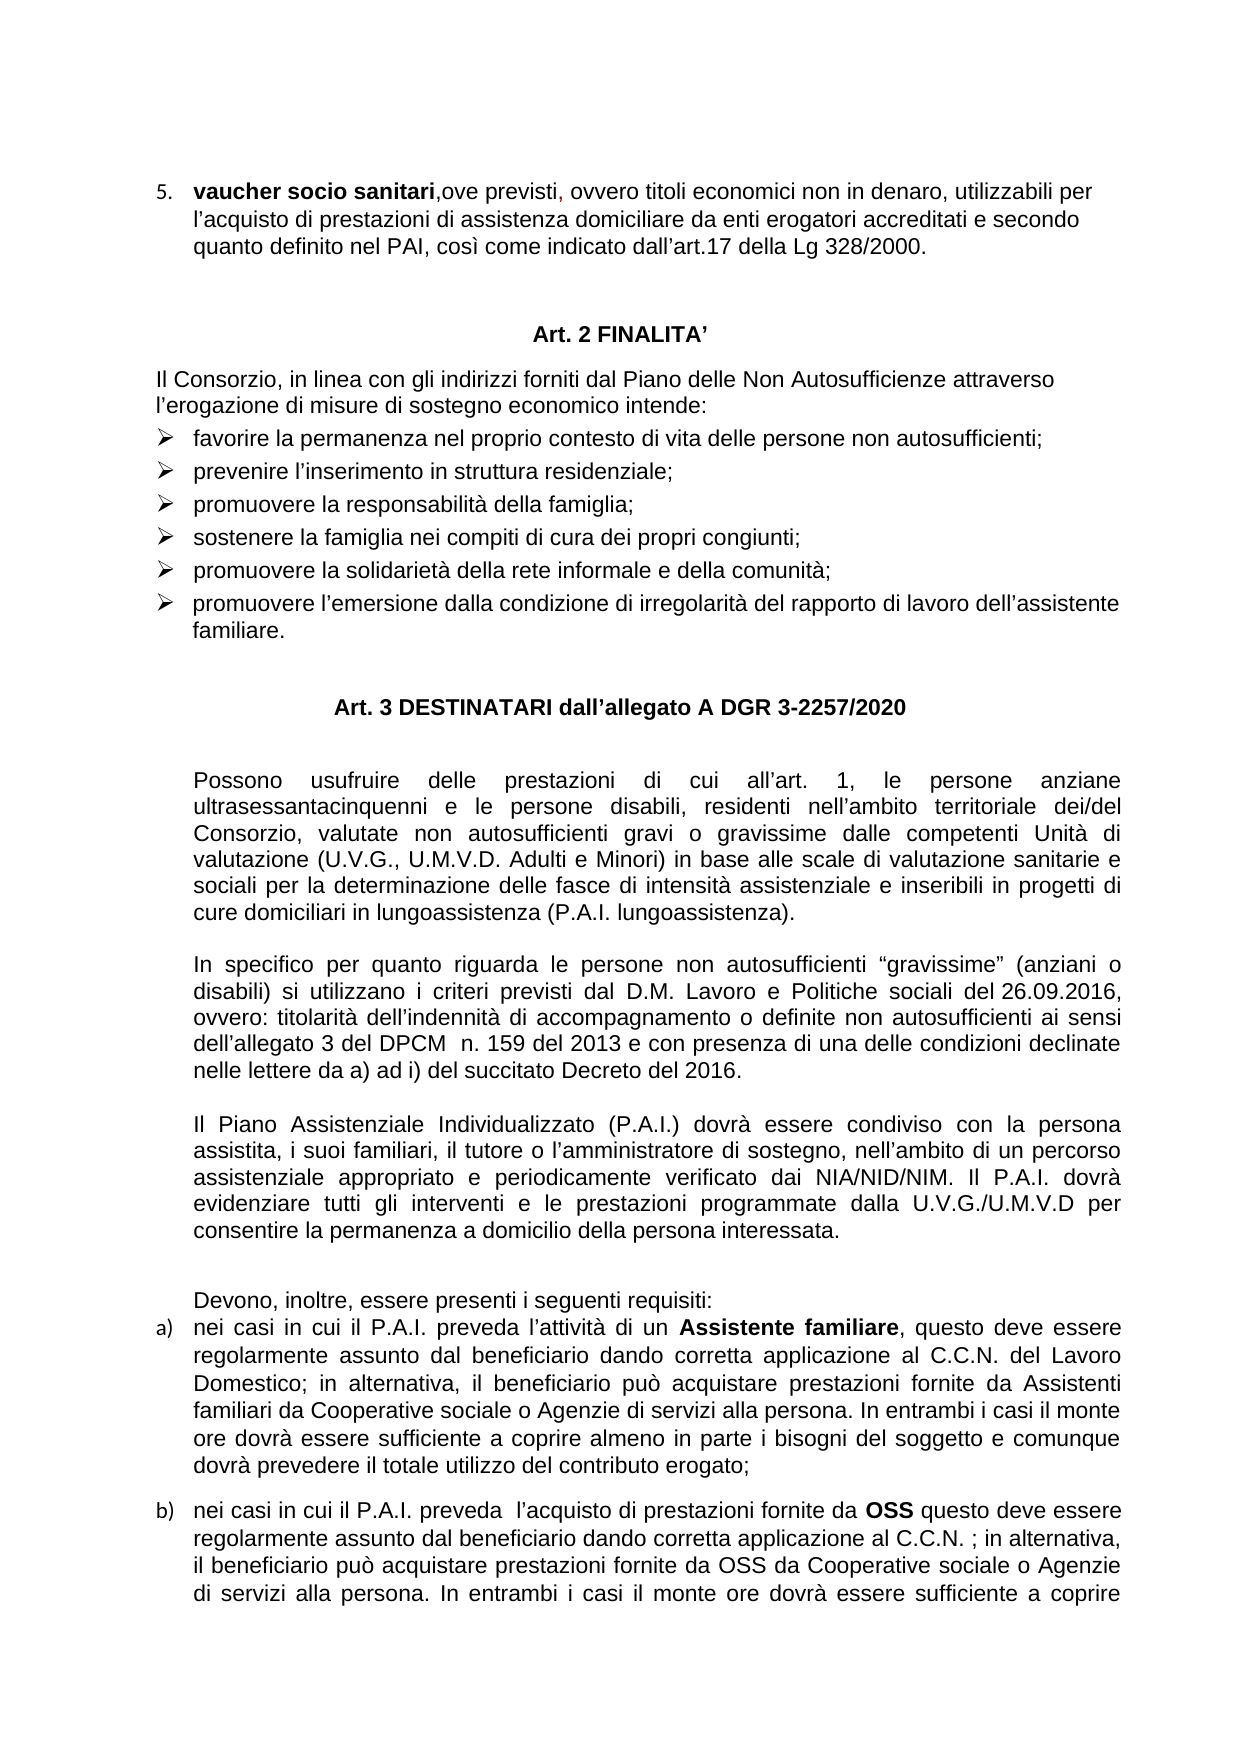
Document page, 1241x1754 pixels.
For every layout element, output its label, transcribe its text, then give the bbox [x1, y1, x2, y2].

list favorire la permanenza nel proprio contesto di vita delle persone non autosufficienti; [156, 424, 1122, 451]
list In specifico per quanto riguarda le persone non autosufficienti “gravissime” (anziani o disabili) si utilizzano i criteri previsti dal D.M. Lavoro e Politiche sociali del 26.09.2016, ovvero: titolarità dell’indennità di accompagnamento o definite non autosufficienti ai sensi dell’allegato 3 del DPCM n. 159 del 2013 e con presenza di una delle condizioni declinate nelle lettere da a) ad i) del succitato Decreto del 2016. [156, 951, 1122, 1083]
list nei casi in cui il P.A.I. preveda l’attività di un Assistente familiare, questo deve essere regolarmente assunto dal beneficiario dando corretta applicazione al C.C.N. del Lavoro Domestico; in alternativa, il beneficiario può acquistare prestazioni fornite da Assistenti familiari da Cooperative sociale o Agenzie di servizi alla persona. In entrambi i casi il monte ore dovrà essere sufficiente a coprire almeno in parte i bisogni del soggetto e comunque dovrà prevedere il totale utilizzo del contributo erogato; [156, 1313, 1122, 1478]
list promuovere l’emersione dalla condizione di irregolarità del rapporto di lavoro dell’assistente familiare. [155, 590, 1122, 643]
list nei casi in cui il P.A.I. preveda l’acquisto di prestazioni fornite da OSS questo deve essere regolarmente assunto dal beneficiario dando corretta applicazione al C.C.N. ; in alternativa, il beneficiario può acquistare prestazioni fornite da OSS da Cooperative sociale o Agenzie di servizi alla persona. In entrambi i casi il monte ore dovrà essere sufficiente a coprire [156, 1496, 1122, 1606]
list prevenire l’inserimento in struttura residenziale; [156, 458, 1122, 484]
text Art. 3 DESTINATARI dall’allegato A DGR 3-2257/2020 [118, 694, 1122, 720]
list Devono, inoltre, essere presenti i seguenti requisiti: [156, 1287, 1122, 1313]
list promuovere la solidarietà della rete informale e della comunità; [156, 557, 1122, 584]
list vaucher socio sanitari,ove previsti, ovvero titoli economici non in denaro, utilizzabili per l’acquisto di prestazioni di assistenza domiciliare da enti erogatori accreditati e secondo quanto definito nel PAI, così come indicato dall’art.17 della Lg 328/2000. [156, 177, 1122, 260]
text Il Consorzio, in linea con gli indirizzi forniti dal Piano delle Non Autosufficienze attraverso l’erogazione di misure di sostegno economico intende: [156, 366, 1122, 418]
text Art. 2 FINALITA’ [118, 321, 1122, 348]
list Il Piano Assistenziale Individualizzato (P.A.I.) dovrà essere condiviso con la persona assistita, i suoi familiari, il tutore o l’amministratore di sostegno, nell’ambito di un percorso assistenziale appropriato e periodicamente verificato dai NIA/NID/NIM. Il P.A.I. dovrà evidenziare tutti gli interventi e le prestazioni programmate dalla U.V.G./U.M.V.D per consentire la permanenza a domicilio della persona interessata. [156, 1111, 1122, 1243]
list Possono usufruire delle prestazioni di cui all’art. 1, le persone anziane ultrasessantacinquenni e le persone disabili, residenti nell’ambito territoriale dei/del Consorzio, valutate non autosufficienti gravi o gravissime dalle competenti Unità di valutazione (U.V.G., U.M.V.D. Adulti e Minori) in base alle scale di valutazione sanitarie e sociali per la determinazione delle fasce di intensità assistenziale e inseribili in progetti di cure domiciliari in lungoassistenza (P.A.I. lungoassistenza). [156, 767, 1122, 925]
list sostenere la famiglia nei compiti di cura dei propri congiunti; [156, 524, 1122, 551]
list promuovere la responsabilità della famiglia; [156, 491, 1122, 518]
